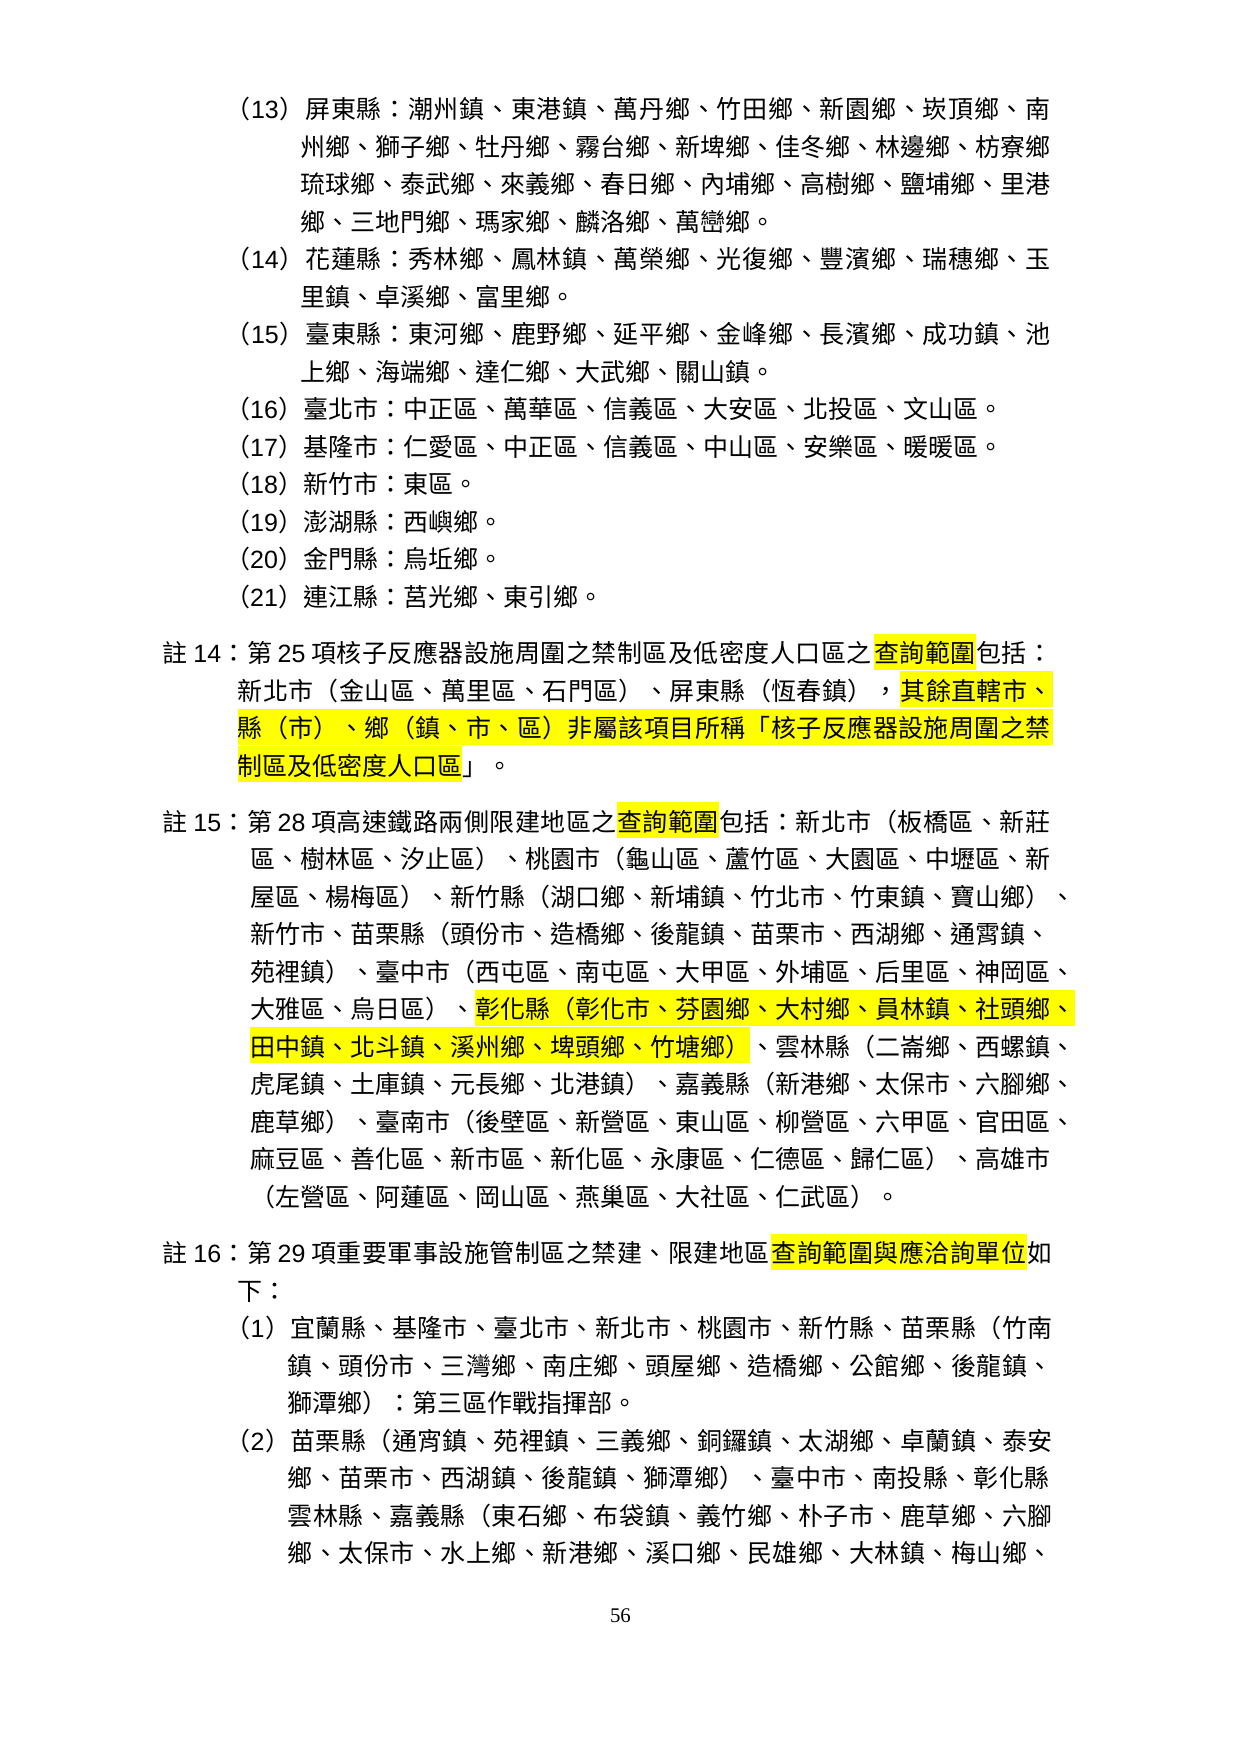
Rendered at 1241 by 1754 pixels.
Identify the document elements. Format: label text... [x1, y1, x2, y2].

text 註14：第25項核子反應器設施周圍之禁制區及低密度人口區之查詢範圍包括：新北市（金山區、萬里區、石門區）、屏東縣（恆春鎮），其餘直轄市、縣（市）、鄉（鎮、市、區）非屬該項目所稱「核子反應器設施周圍之禁制區及低密度人口區」。 [162, 632, 1053, 782]
text （21）連江縣：莒光鄉、東引鄉。 [225, 576, 1053, 614]
text （19）澎湖縣：西嶼鄉。 [225, 501, 1053, 539]
text （16）臺北市：中正區、萬華區、信義區、大安區、北投區、文山區。 [225, 389, 1053, 426]
text （13）屏東縣：潮州鎮、東港鎮、萬丹鄉、竹田鄉、新園鄉、崁頂鄉、南州鄉、獅子鄉、牡丹鄉、霧台鄉、新埤鄉、佳冬鄉、林邊鄉、枋寮鄉、琉球鄉、泰武鄉、來義鄉、春日鄉、內埔鄉、高樹鄉、鹽埔鄉、里港鄉、三地門鄉、瑪家鄉、麟洛鄉、萬巒鄉。 [225, 89, 1053, 239]
text （1）宜蘭縣、基隆市、臺北市、新北市、桃園市、新竹縣、苗栗縣（竹南鎮、頭份市、三灣鄉、南庄鄉、頭屋鄉、造橋鄉、公館鄉、後龍鎮、獅潭鄉）：第三區作戰指揮部。 [225, 1307, 1053, 1420]
text 註16：第29項重要軍事設施管制區之禁建、限建地區查詢範圍與應洽詢單位如下： [162, 1232, 1053, 1307]
text （15）臺東縣：東河鄉、鹿野鄉、延平鄉、金峰鄉、長濱鄉、成功鎮、池上鄉、海端鄉、達仁鄉、大武鄉、關山鎮。 [225, 314, 1053, 389]
text （17）基隆市：仁愛區、中正區、信義區、中山區、安樂區、暖暖區。 [225, 426, 1053, 464]
text （20）金門縣：烏坵鄉。 [225, 539, 1053, 576]
text （2）苗栗縣（通宵鎮、苑裡鎮、三義鄉、銅鑼鎮、太湖鄉、卓蘭鎮、泰安鄉、苗栗市、西湖鎮、後龍鎮、獅潭鄉）、臺中市、南投縣、彰化縣、雲林縣、嘉義縣（東石鄉、布袋鎮、義竹鄉、朴子市、鹿草鄉、六腳鄉、太保市、水上鄉、新港鄉、溪口鄉、民雄鄉、大林鎮、梅山鄉、竹崎鄉、中埔鄉、番路鄉、大埔鄉、阿里山鄉）：第五作戰區指揮部。 [225, 1420, 1053, 1570]
text （14）花蓮縣：秀林鄉、鳳林鎮、萬榮鄉、光復鄉、豐濱鄉、瑞穗鄉、玉里鎮、卓溪鄉、富里鄉。 [225, 239, 1053, 314]
text （18）新竹市：東區。 [225, 464, 1053, 501]
text 註15：第28項高速鐵路兩側限建地區之查詢範圍包括：新北市（板橋區、新莊區、樹林區、汐止區）、桃園市（龜山區、蘆竹區、大園區、中壢區、新屋區、楊梅區）、新竹縣（湖口鄉、新埔鎮、竹北市、竹東鎮、寶山鄉）、新竹市、苗栗縣（頭份市、造橋鄉、後龍鎮、苗栗市、西湖鄉、通霄鎮、苑裡鎮）、臺中市（西屯區、南屯區、大甲區、外埔區、后里區、神岡區、大雅區、烏日區）、彰化縣（彰化市、芬園鄉、大村鄉、員林鎮、社頭鄉、田中鎮、北斗鎮、溪州鄉、埤頭鄉、竹塘鄉）、雲林縣（二崙鄉、西螺鎮、虎尾鎮、土庫鎮、元長鄉、北港鎮）、嘉義縣（新港鄉、太保市、六腳鄉、鹿草鄉）、臺南市（後壁區、新營區、東山區、柳營區、六甲區、官田區、麻豆區、善化區、新市區、新化區、永康區、仁德區、歸仁區）、高雄市（左營區、阿蓮區、岡山區、燕巢區、大社區、仁武區）。 [162, 801, 1050, 1214]
